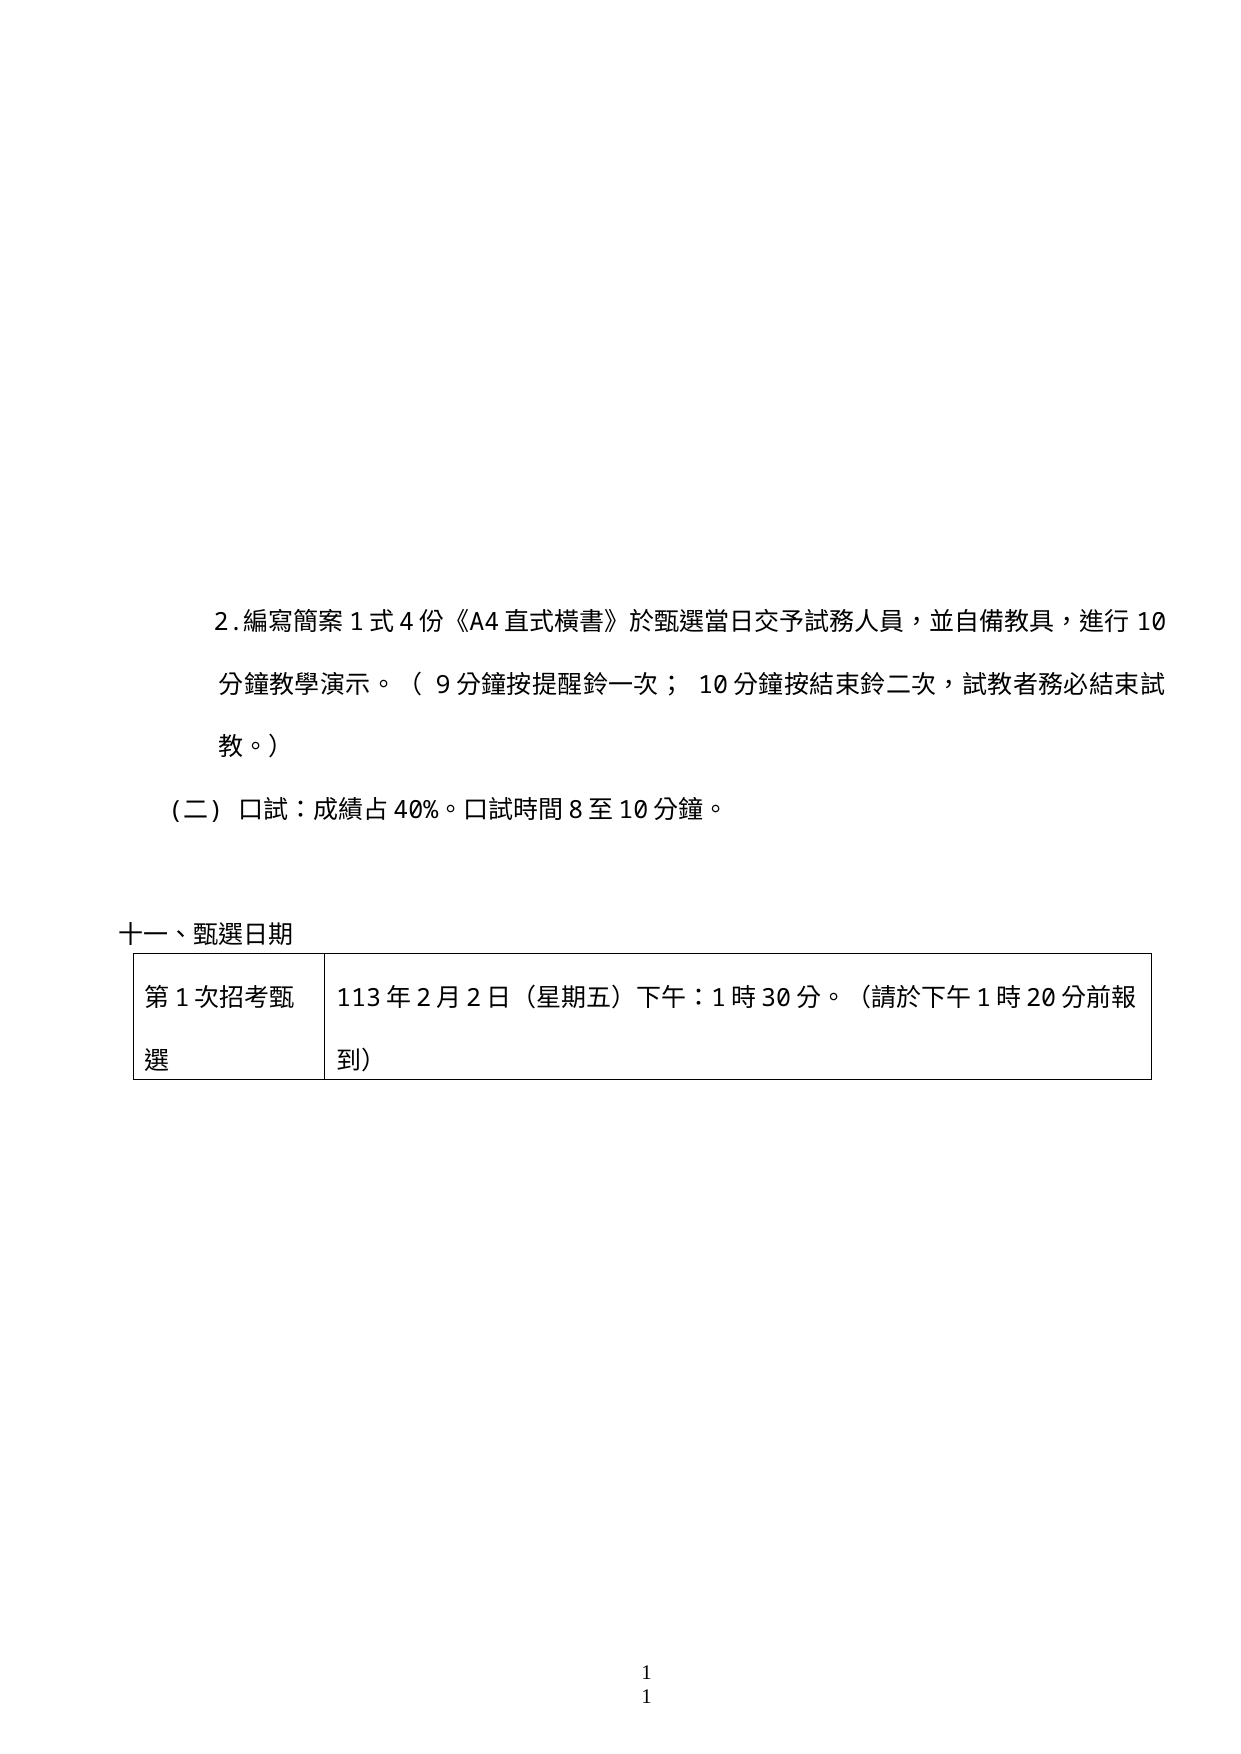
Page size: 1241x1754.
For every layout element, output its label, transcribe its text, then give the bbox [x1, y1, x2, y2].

table_header 113年2月2日（星期五）下午：1時30分。（請於下午1時20分前報到） [325, 954, 1151, 1079]
text 十一、甄選日期 [118, 891, 1167, 953]
text 2.編寫簡案1式4份《A4直式橫書》於甄選當日交予試務人員，並自備教具，進行10分鐘教學演示。（ 9分鐘按提醒鈴一次； 10分鐘按結束鈴二次，試教者務必結束試教。） [168, 578, 1167, 766]
text (二) 口試：成績占40%。口試時間8至10分鐘。 [168, 766, 1167, 828]
table_header 第1次招考甄選 [134, 954, 324, 1079]
